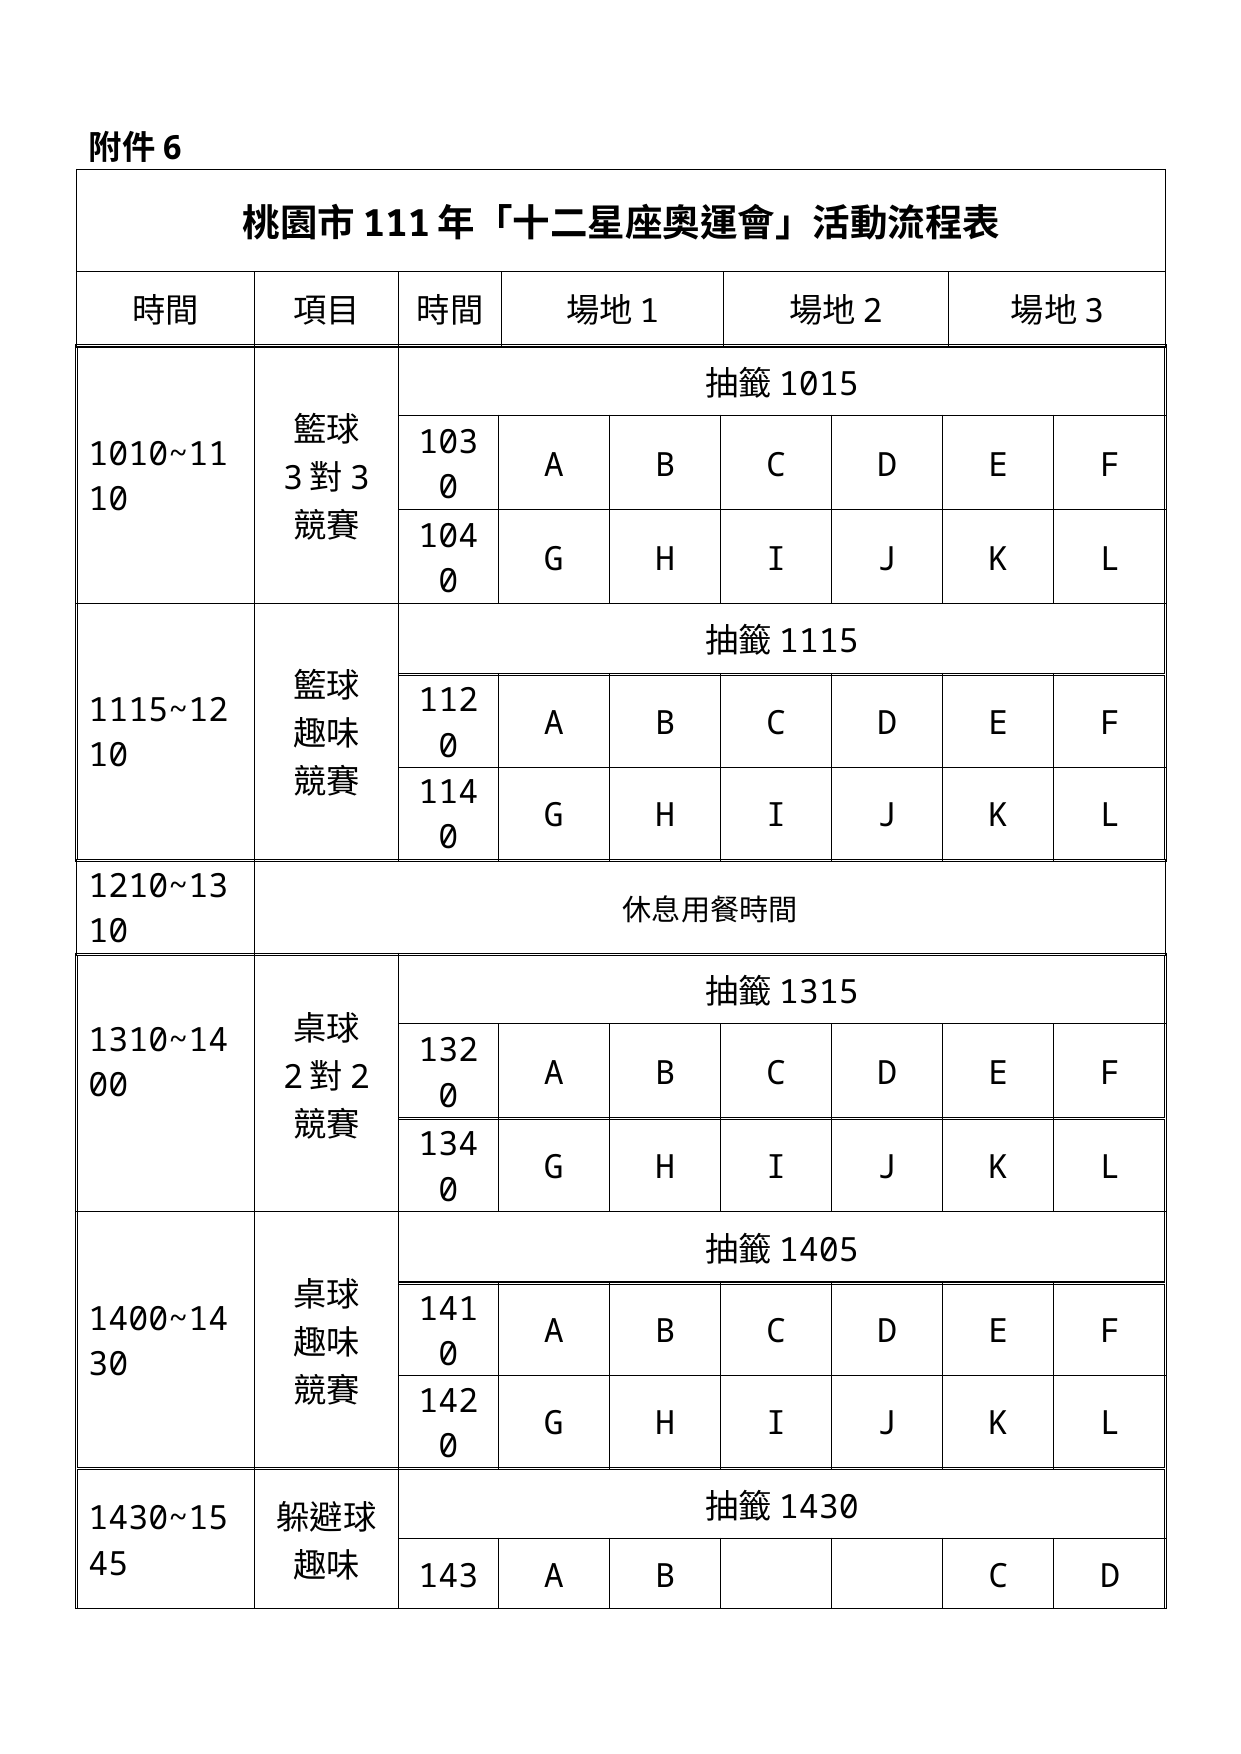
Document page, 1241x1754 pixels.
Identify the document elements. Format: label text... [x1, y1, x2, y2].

table_cell [721, 1539, 831, 1608]
table_cell 1120 [399, 676, 498, 767]
table_cell J [832, 1120, 942, 1211]
table_cell J [832, 1376, 942, 1467]
table_cell K [943, 768, 1053, 859]
table_cell L [1054, 768, 1164, 859]
table_cell 時間 [399, 272, 501, 344]
table_cell D [832, 1024, 942, 1117]
table_cell 1210~1310 [77, 862, 254, 953]
table_cell E [943, 1285, 1053, 1375]
table_cell 場地3 [949, 272, 1165, 344]
table_cell 1030 [399, 416, 498, 508]
text 附件6 [89, 120, 1152, 169]
table_cell 1320 [399, 1024, 498, 1117]
table_cell B [610, 676, 720, 767]
table_cell L [1054, 1376, 1164, 1467]
table_cell F [1054, 1285, 1164, 1375]
table_cell 1410 [399, 1285, 498, 1375]
table_cell F [1054, 416, 1164, 508]
table_cell 1420 [399, 1376, 498, 1467]
table_cell D [832, 676, 942, 767]
table_cell 場地2 [724, 272, 948, 344]
table_cell E [943, 676, 1053, 767]
table_cell 143 [399, 1539, 498, 1608]
table_cell A [499, 676, 609, 767]
table_cell J [832, 768, 942, 859]
table_cell B [610, 416, 720, 508]
table_cell 1310~1400 [78, 956, 254, 1211]
table_cell I [721, 510, 831, 602]
table_cell 1400~1430 [78, 1212, 254, 1467]
table_cell G [499, 510, 609, 602]
table_cell 1430~1545 [78, 1470, 254, 1608]
table_cell G [499, 768, 609, 859]
table_cell F [1054, 676, 1164, 767]
table_cell G [499, 1120, 609, 1211]
table_cell E [943, 416, 1053, 508]
table_cell A [499, 1539, 609, 1608]
table_cell C [721, 1024, 831, 1117]
table_cell 場地1 [502, 272, 723, 344]
table_cell 籃球 趣味 競賽 [255, 604, 398, 859]
table_cell B [610, 1024, 720, 1117]
table_cell H [610, 1120, 720, 1211]
table_cell I [721, 1376, 831, 1467]
table_cell 抽籤1115 [399, 604, 1164, 673]
table_cell 1115~1210 [78, 604, 254, 859]
table_cell H [610, 768, 720, 859]
table_cell F [1054, 1024, 1164, 1117]
table_cell 1040 [399, 510, 498, 602]
table_cell C [721, 416, 831, 508]
table_cell L [1054, 510, 1164, 602]
table_cell C [943, 1539, 1053, 1608]
table_cell K [943, 1120, 1053, 1211]
table_cell 時間 [77, 272, 254, 344]
table_cell 躲避球趣味 [255, 1470, 398, 1608]
table_cell C [721, 676, 831, 767]
table_cell L [1054, 1120, 1164, 1211]
table_cell 抽籤1405 [399, 1212, 1164, 1281]
table_cell 休息用餐時間 [255, 862, 1165, 953]
table_cell 抽籤1015 [399, 348, 1164, 414]
table_cell B [610, 1539, 720, 1608]
table_cell I [721, 768, 831, 859]
table_cell H [610, 510, 720, 602]
table_cell 1140 [399, 768, 498, 859]
table_cell J [832, 510, 942, 602]
table_cell K [943, 510, 1053, 602]
table_cell E [943, 1024, 1053, 1117]
table_cell 1010~1110 [78, 348, 254, 602]
table_cell 桌球 2對2 競賽 [255, 956, 398, 1211]
table_cell 項目 [255, 272, 398, 344]
table_cell 1340 [399, 1120, 498, 1211]
table_cell A [499, 1024, 609, 1117]
table_cell A [499, 1285, 609, 1375]
table_cell 桌球 趣味 競賽 [255, 1212, 398, 1467]
table_cell 抽籤1430 [399, 1470, 1164, 1538]
table_cell B [610, 1285, 720, 1375]
table_cell D [832, 416, 942, 508]
table_cell D [1054, 1539, 1164, 1608]
table_header 桃園市111年「十二星座奧運會」活動流程表 [77, 170, 1165, 271]
table_cell [832, 1539, 942, 1608]
table_cell K [943, 1376, 1053, 1467]
table_cell 抽籤1315 [399, 956, 1164, 1023]
table_cell I [721, 1120, 831, 1211]
table_cell H [610, 1376, 720, 1467]
table_cell C [721, 1285, 831, 1375]
table_cell 籃球 3對3 競賽 [255, 348, 398, 602]
table_cell D [832, 1285, 942, 1375]
table_cell G [499, 1376, 609, 1467]
table_cell A [499, 416, 609, 508]
